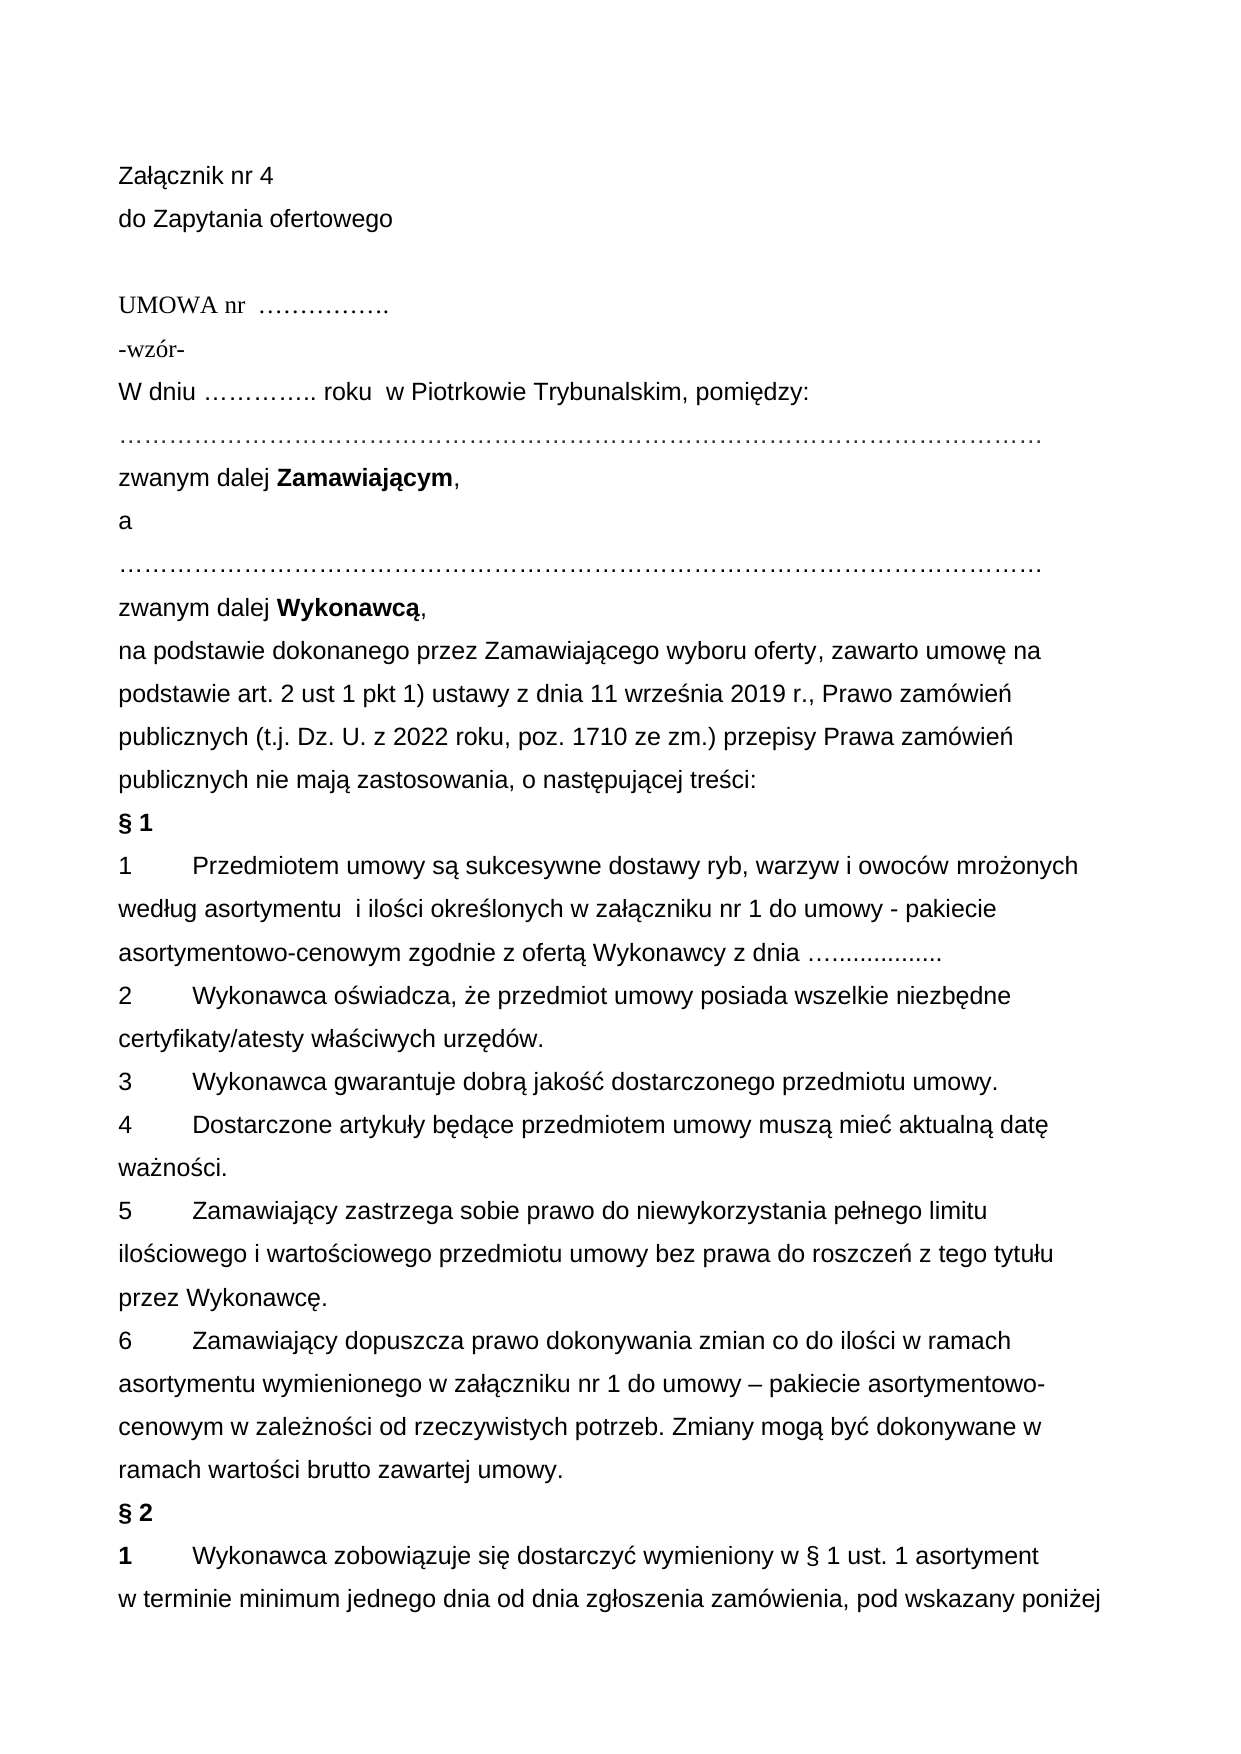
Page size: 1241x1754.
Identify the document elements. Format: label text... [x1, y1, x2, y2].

text § 1 [118, 808, 1122, 837]
list Zamawiający zastrzega sobie prawo do niewykorzystania pełnego limitu ilościowego i wartościowego przedmiotu umowy bez prawa do roszczeń z tego tytułu przez Wykonawcę. [118, 1196, 1122, 1311]
text zwanym dalej Wykonawcą, [118, 592, 1122, 621]
text Załącznik nr 4 [118, 161, 1122, 190]
text ………………………………………………………………………………………………… [118, 549, 1122, 578]
list Przedmiotem umowy są sukcesywne dostawy ryb, warzyw i owoców mrożonych według asortymentu i ilości określonych w załączniku nr 1 do umowy - pakiecie asortymentowo-cenowym zgodnie z ofertą Wykonawcy z dnia …................ [118, 851, 1122, 966]
subtitle UMOWA nr ……………. [118, 291, 1122, 319]
text do Zapytania ofertowego [118, 204, 1122, 233]
text na podstawie dokonanego przez Zamawiającego wyboru oferty, zawarto umowę na podstawie art. 2 ust 1 pkt 1) ustawy z dnia 11 września 2019 r., Prawo zamówień publicznych (t.j. Dz. U. z 2022 roku, poz. 1710 ze zm.) przepisy Prawa zamówień publicznych nie mają zastosowania, o następującej treści: [118, 636, 1122, 794]
list Dostarczone artykuły będące przedmiotem umowy muszą mieć aktualną datę ważności. [118, 1110, 1122, 1182]
list Wykonawca gwarantuje dobrą jakość dostarczonego przedmiotu umowy. [118, 1067, 1122, 1096]
text § 2 [118, 1498, 1122, 1527]
text a [118, 506, 1122, 535]
text ………………………………………………………………………………………………… [118, 420, 1122, 449]
list Wykonawca zobowiązuje się dostarczyć wymieniony w § 1 ust. 1 asortyment w terminie minimum jednego dnia od dnia zgłoszenia zamówienia, pod wskazany poniżej [118, 1541, 1122, 1613]
text zwanym dalej Zamawiającym, [118, 463, 1122, 492]
text W dniu ………….. roku w Piotrkowie Trybunalskim, pomiędzy: [118, 377, 1122, 406]
list Zamawiający dopuszcza prawo dokonywania zmian co do ilości w ramach asortymentu wymienionego w załączniku nr 1 do umowy – pakiecie asortymentowo-cenowym w zależności od rzeczywistych potrzeb. Zmiany mogą być dokonywane w ramach wartości brutto zawartej umowy. [118, 1326, 1122, 1484]
list Wykonawca oświadcza, że przedmiot umowy posiada wszelkie niezbędne certyfikaty/atesty właściwych urzędów. [118, 981, 1122, 1052]
subtitle -wzór- [118, 334, 1122, 362]
